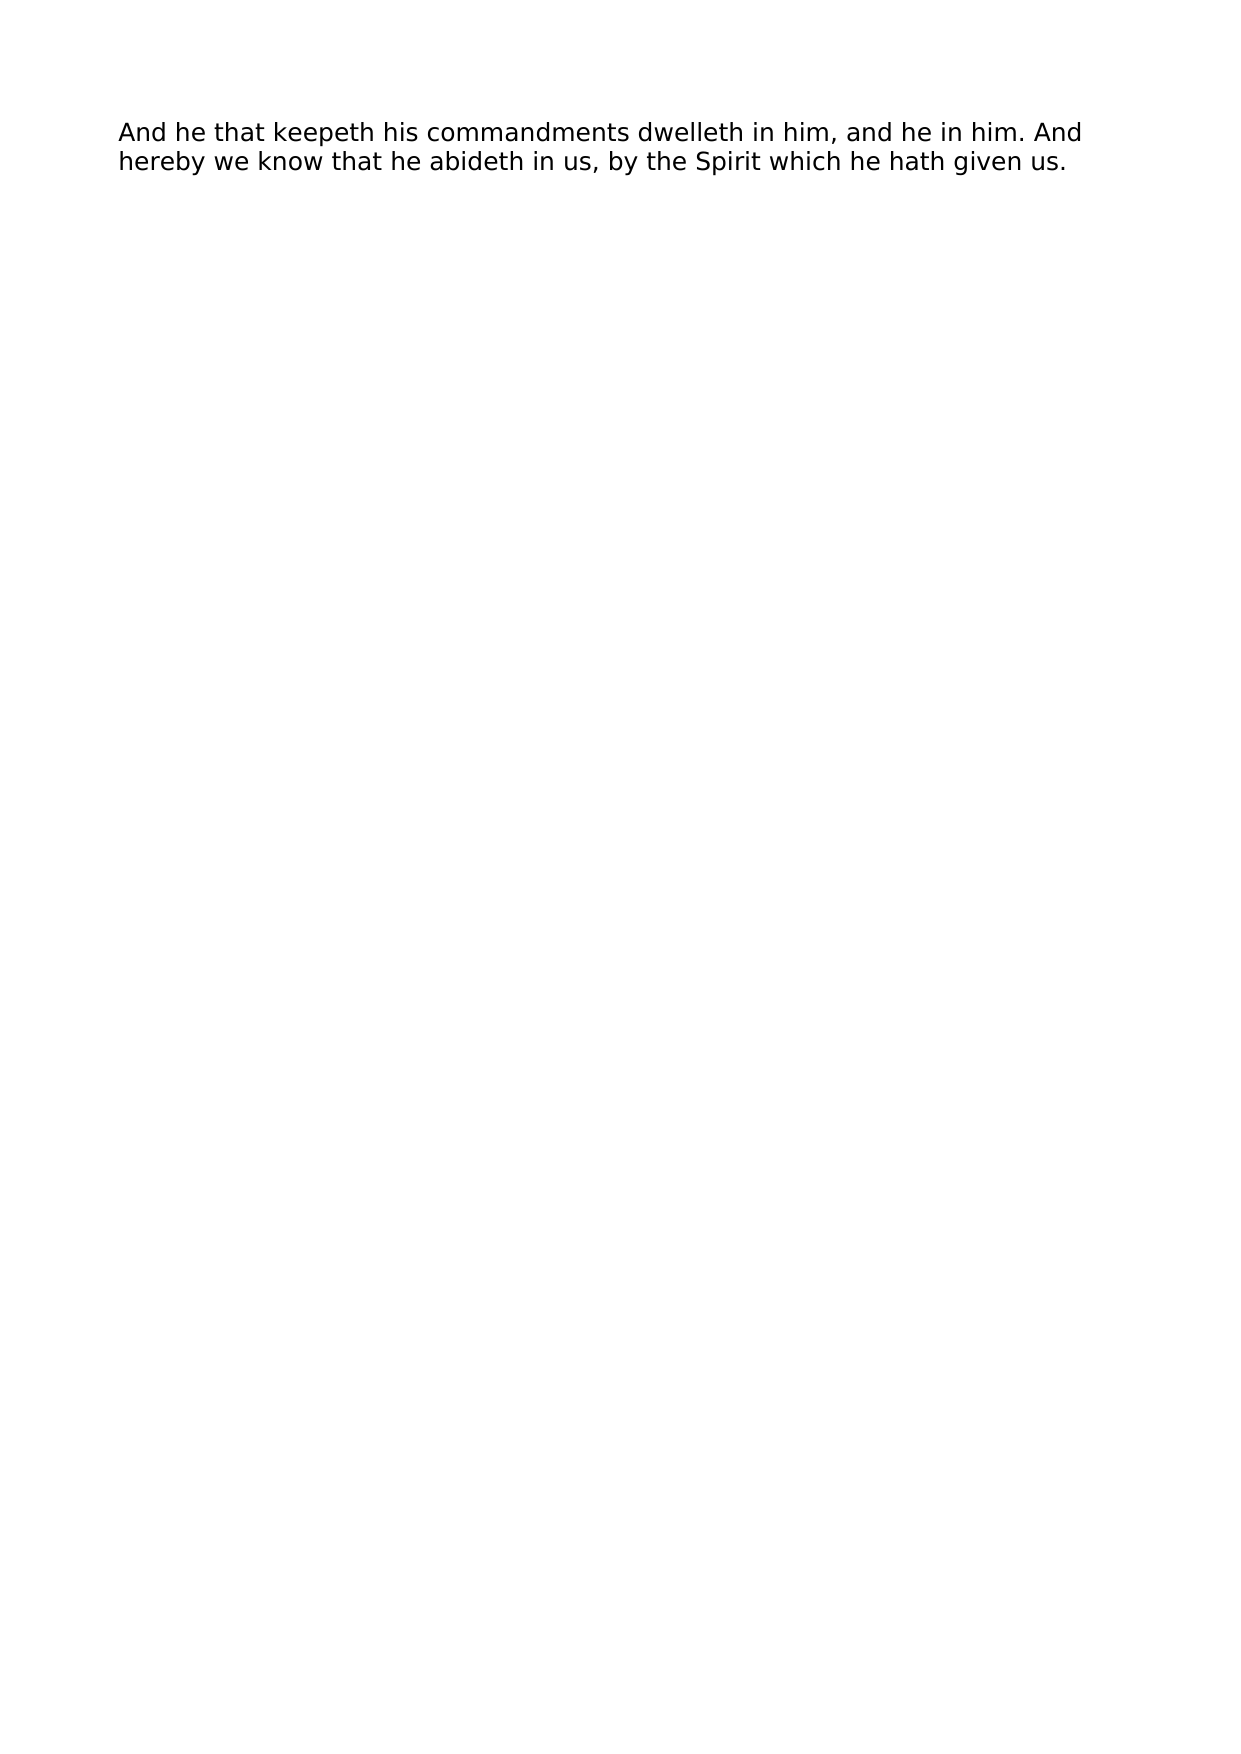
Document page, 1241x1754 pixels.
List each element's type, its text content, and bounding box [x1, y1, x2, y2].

text And he that keepeth his commandments dwelleth in him, and he in him. And hereby we know that he abideth in us, by the Spirit which he hath given us. [118, 118, 1122, 176]
